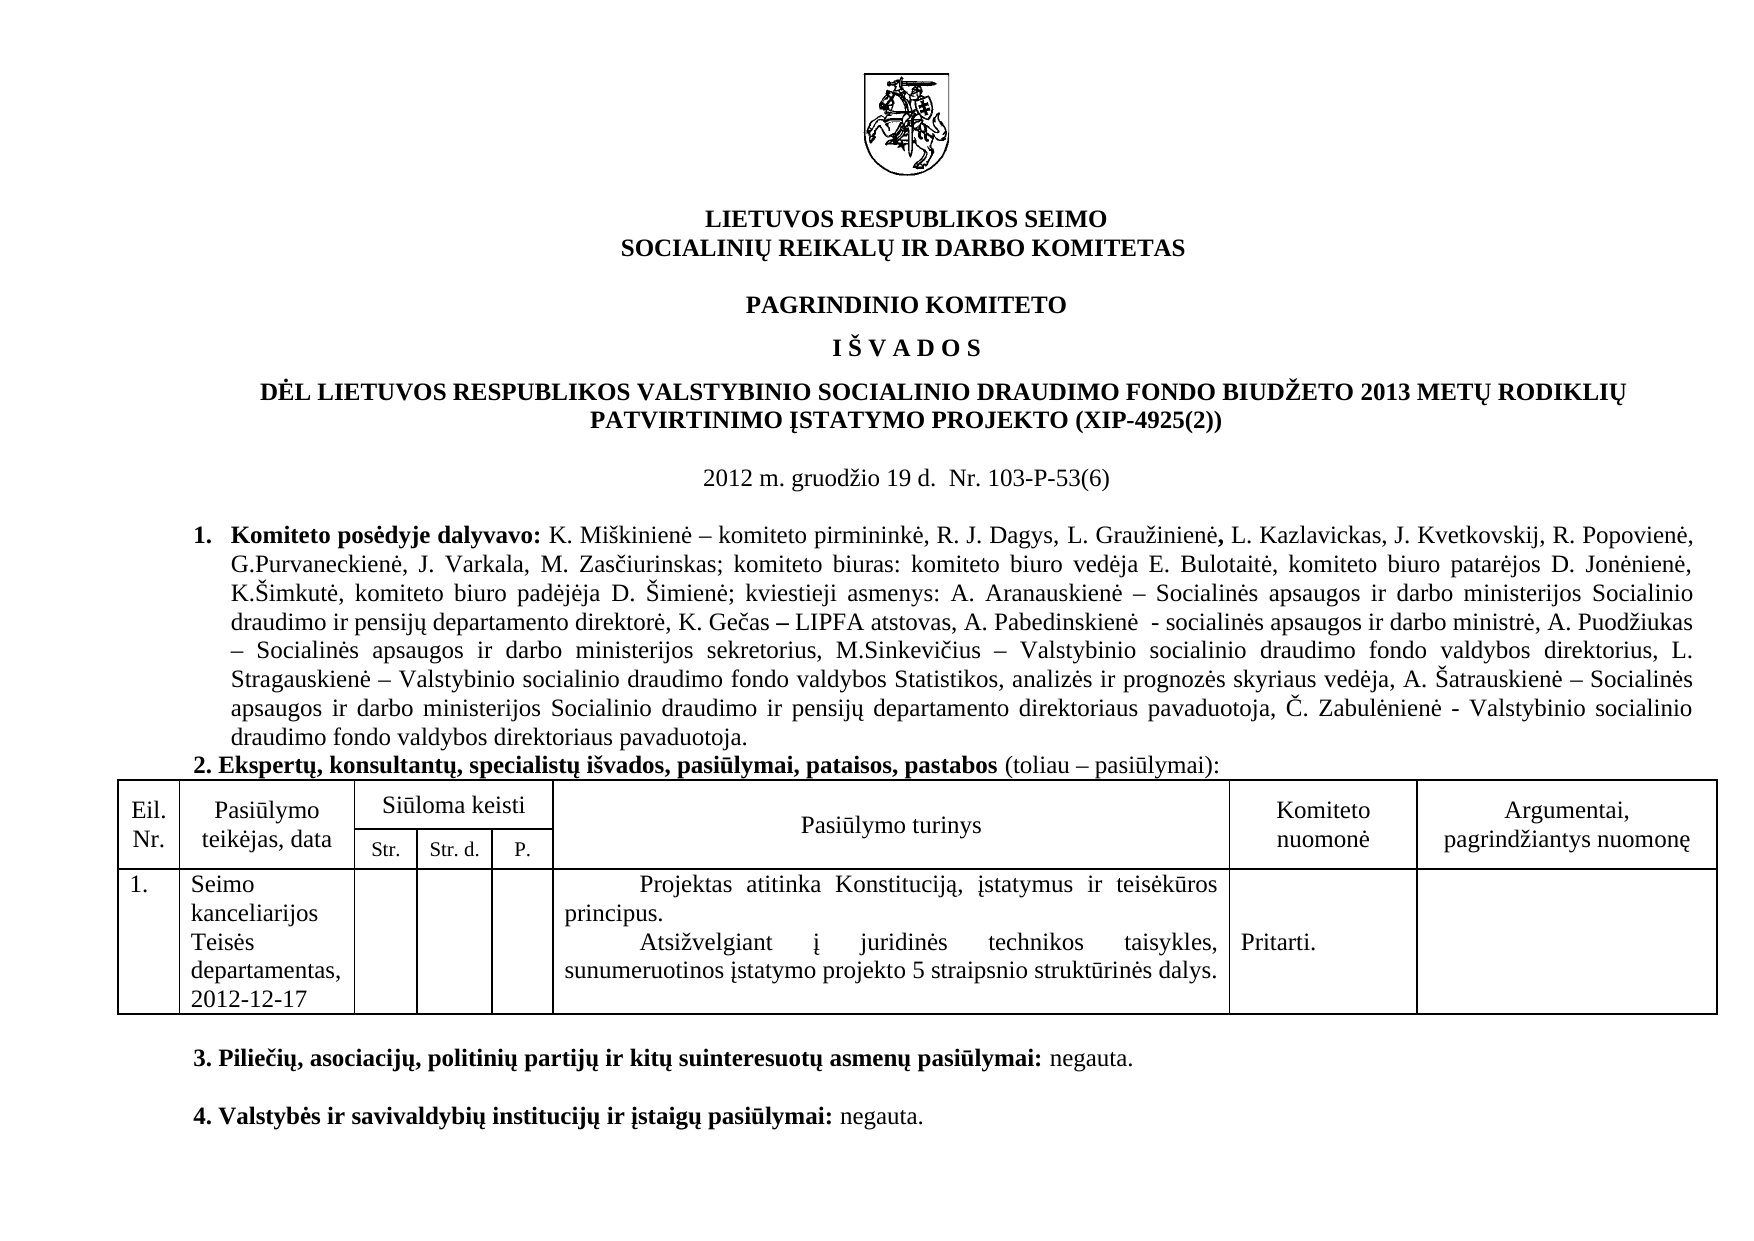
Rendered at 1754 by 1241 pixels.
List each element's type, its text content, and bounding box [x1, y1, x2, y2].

table_cell Seimo kanceliarijos Teisės departamentas, 2012-12-17 [180, 870, 354, 1013]
table_header Argumentai, pagrindžiantys nuomonę [1418, 781, 1716, 868]
subtitle PAGRINDINIO KOMITETO [118, 290, 1694, 319]
table_header Eil. Nr. [119, 781, 179, 868]
table_cell [493, 870, 552, 1013]
table_cell Str. d. [418, 830, 491, 868]
text SOCIALINIŲ REIKALŲ IR DARBO komitetas [118, 233, 1694, 262]
table_cell Str. [355, 830, 416, 868]
table_cell [355, 870, 416, 1013]
text 2012 m. gruodžio 19 d. Nr. 103-P-53(6) [118, 463, 1694, 492]
table_cell P. [493, 830, 552, 868]
table_header Komiteto nuomonė [1230, 781, 1416, 868]
table_cell 1. [119, 870, 179, 1013]
table_header Siūloma keisti [355, 781, 552, 828]
table_cell Pritarti. [1230, 870, 1416, 1013]
subtitle I Š V A D O S [118, 333, 1694, 362]
subtitle DĖL LIETUVOS RESPUBLIKOS VALSTYBINIO SOCIALINIO DRAUDIMO FONDO BIUDŽETO 2013 METŲ RODIKLIŲ PATVIRTINIMO ĮSTATYMO PROJEKTO (XIP-4925(2)) [118, 377, 1694, 434]
subtitle 2. Ekspertų, konsultantų, specialistų išvados, pasiūlymai, pataisos, pastabos (toliau – pasiūlymai): [118, 750, 1694, 779]
subtitle Komiteto posėdyje dalyvavo: K. Miškinienė – komiteto pirmininkė, R. J. Dagys, L. Graužinienė, L. Kazlavickas, J. Kvetkovskij, R. Popovienė, G.Purvaneckienė, J. Varkala, M. Zasčiurinskas; komiteto biuras: komiteto biuro vedėja E. Bulotaitė, komiteto biuro patarėjos D. Jonėnienė, K.Šimkutė, komiteto biuro padėjėja D. Šimienė; kviestieji asmenys: A. Aranauskienė – Socialinės apsaugos ir darbo ministerijos Socialinio draudimo ir pensijų departamento direktorė, K. Gečas – LIPFA atstovas, A. Pabedinskienė - socialinės apsaugos ir darbo ministrė, A. Puodžiukas – Socialinės apsaugos ir darbo ministerijos sekretorius, M.Sinkevičius – Valstybinio socialinio draudimo fondo valdybos direktorius, L. Stragauskienė – Valstybinio socialinio draudimo fondo valdybos Statistikos, analizės ir prognozės skyriaus vedėja, A. Šatrauskienė – Socialinės apsaugos ir darbo ministerijos Socialinio draudimo ir pensijų departamento direktoriaus pavaduotoja, Č. Zabulėnienė - Valstybinio socialinio draudimo fondo valdybos direktoriaus pavaduotoja. [193, 520, 1694, 750]
table_cell Projektas atitinka Konstituciją, įstatymus ir teisėkūros principus. Atsižvelgiant į juridinės technikos taisykles, sunumeruotinos įstatymo projekto 5 straipsnio struktūrinės dalys. [554, 870, 1229, 1013]
subtitle 4. Valstybės ir savivaldybių institucijų ir įstaigų pasiūlymai: negauta. [118, 1101, 1694, 1130]
text LIETUVOS RESPUBLIKOS SEIMO [118, 204, 1694, 233]
table_header Pasiūlymo teikėjas, data [180, 781, 354, 868]
subtitle 3. Piliečių, asociacijų, politinių partijų ir kitų suinteresuotų asmenų pasiūlymai: negauta. [118, 1043, 1694, 1072]
table_header Pasiūlymo turinys [554, 781, 1229, 868]
table_cell [418, 870, 491, 1013]
table_cell [1418, 870, 1716, 1013]
